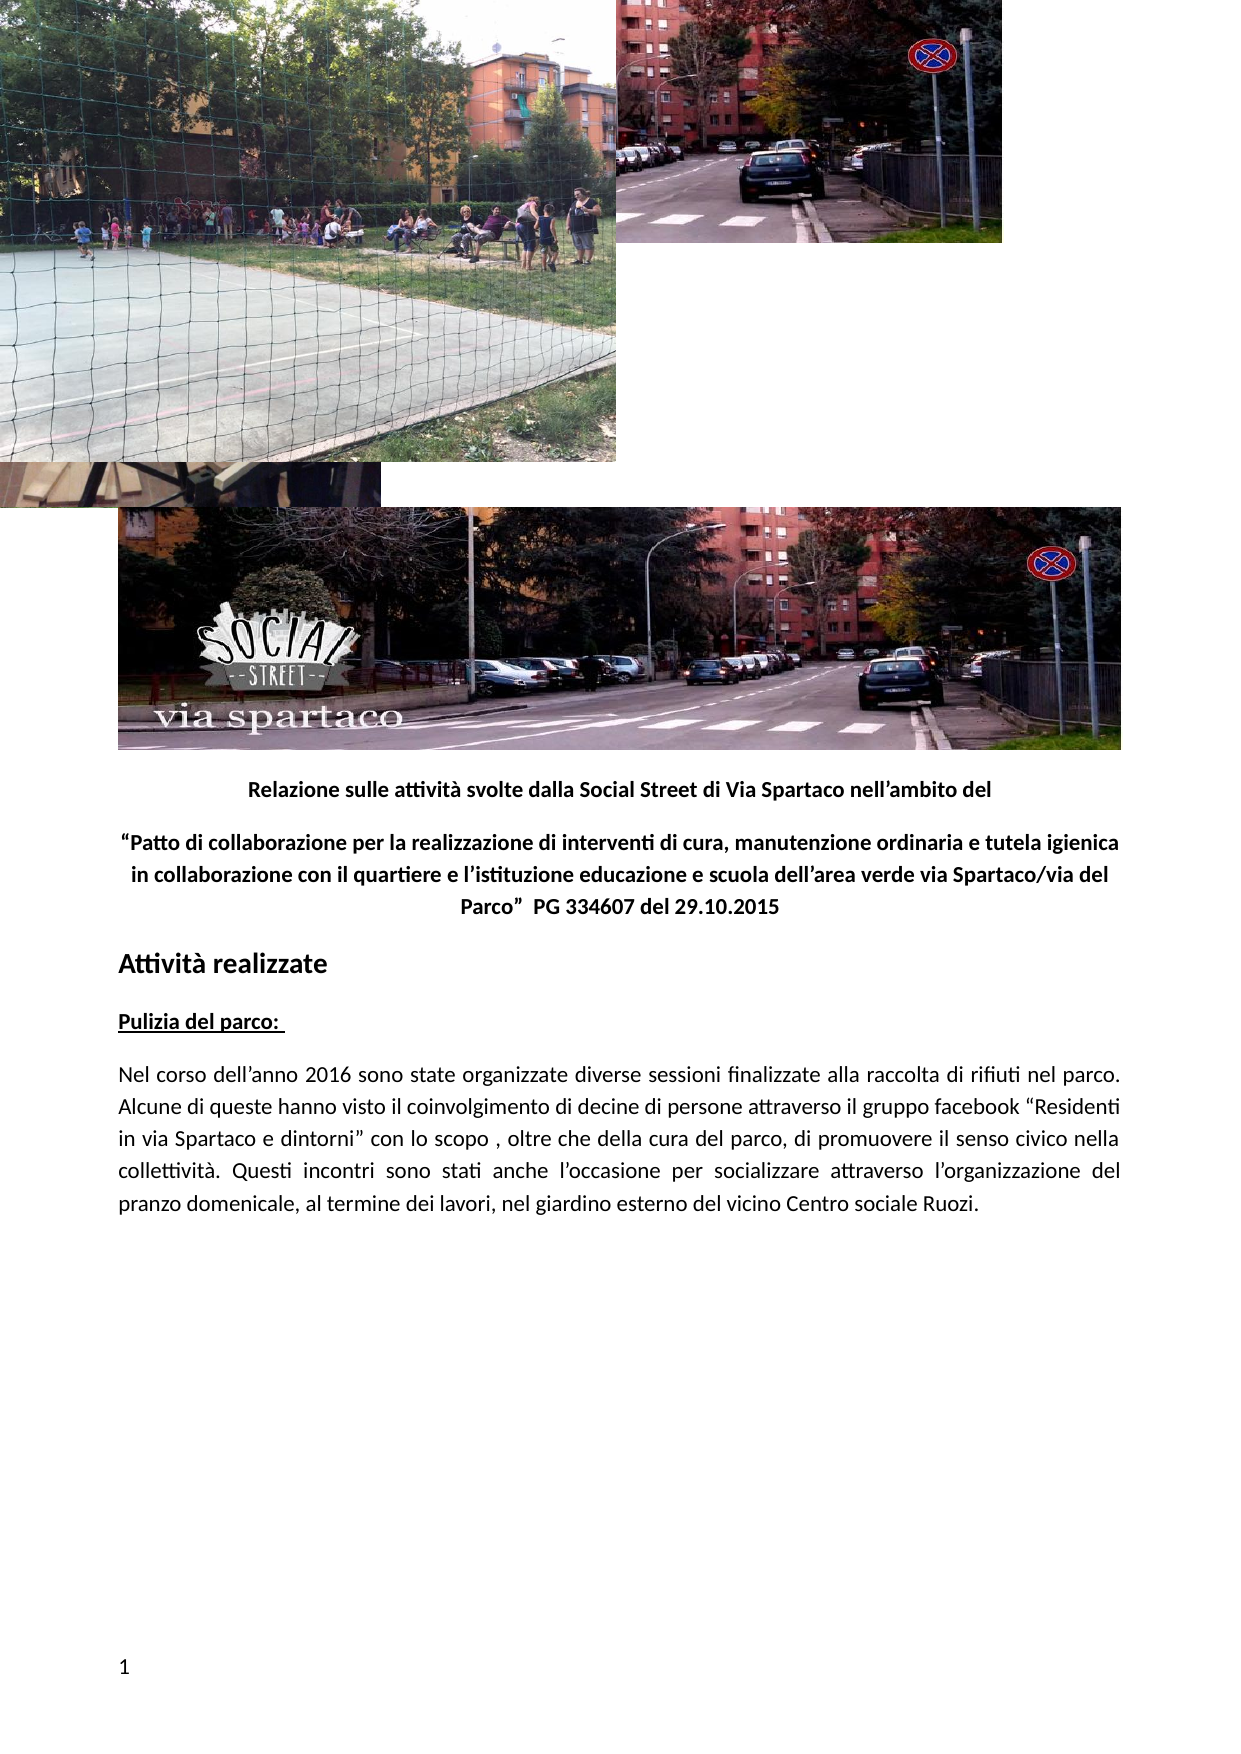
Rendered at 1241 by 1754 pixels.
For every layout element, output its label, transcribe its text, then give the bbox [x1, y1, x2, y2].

text Nel corso dell’anno 2016 sono state organizzate diverse sessioni finalizzate alla raccolta di rifiuti nel parco. Alcune di queste hanno visto il coinvolgimento di decine di persone attraverso il gruppo facebook “Residenti in via Spartaco e dintorni” con lo scopo , oltre che della cura del parco, di promuovere il senso civico nella collettività. Questi incontri sono stati anche l’occasione per socializzare attraverso l’organizzazione del pranzo domenicale, al termine dei lavori, nel giardino esterno del vicino Centro sociale Ruozi. [118, 1060, 1122, 1217]
text “Patto di collaborazione per la realizzazione di interventi di cura, manutenzione ordinaria e tutela igienica in collaborazione con il quartiere e l’istituzione educazione e scuola dell’area verde via Spartaco/via del Parco” PG 334607 del 29.10.2015 [118, 828, 1122, 920]
picture [0, 0, 1123, 750]
text Pulizia del parco: [118, 1007, 1122, 1035]
text Relazione sulle attività svolte dalla Social Street di Via Spartaco nell’ambito del [118, 775, 1122, 803]
text Attività realizzate [118, 945, 1122, 981]
